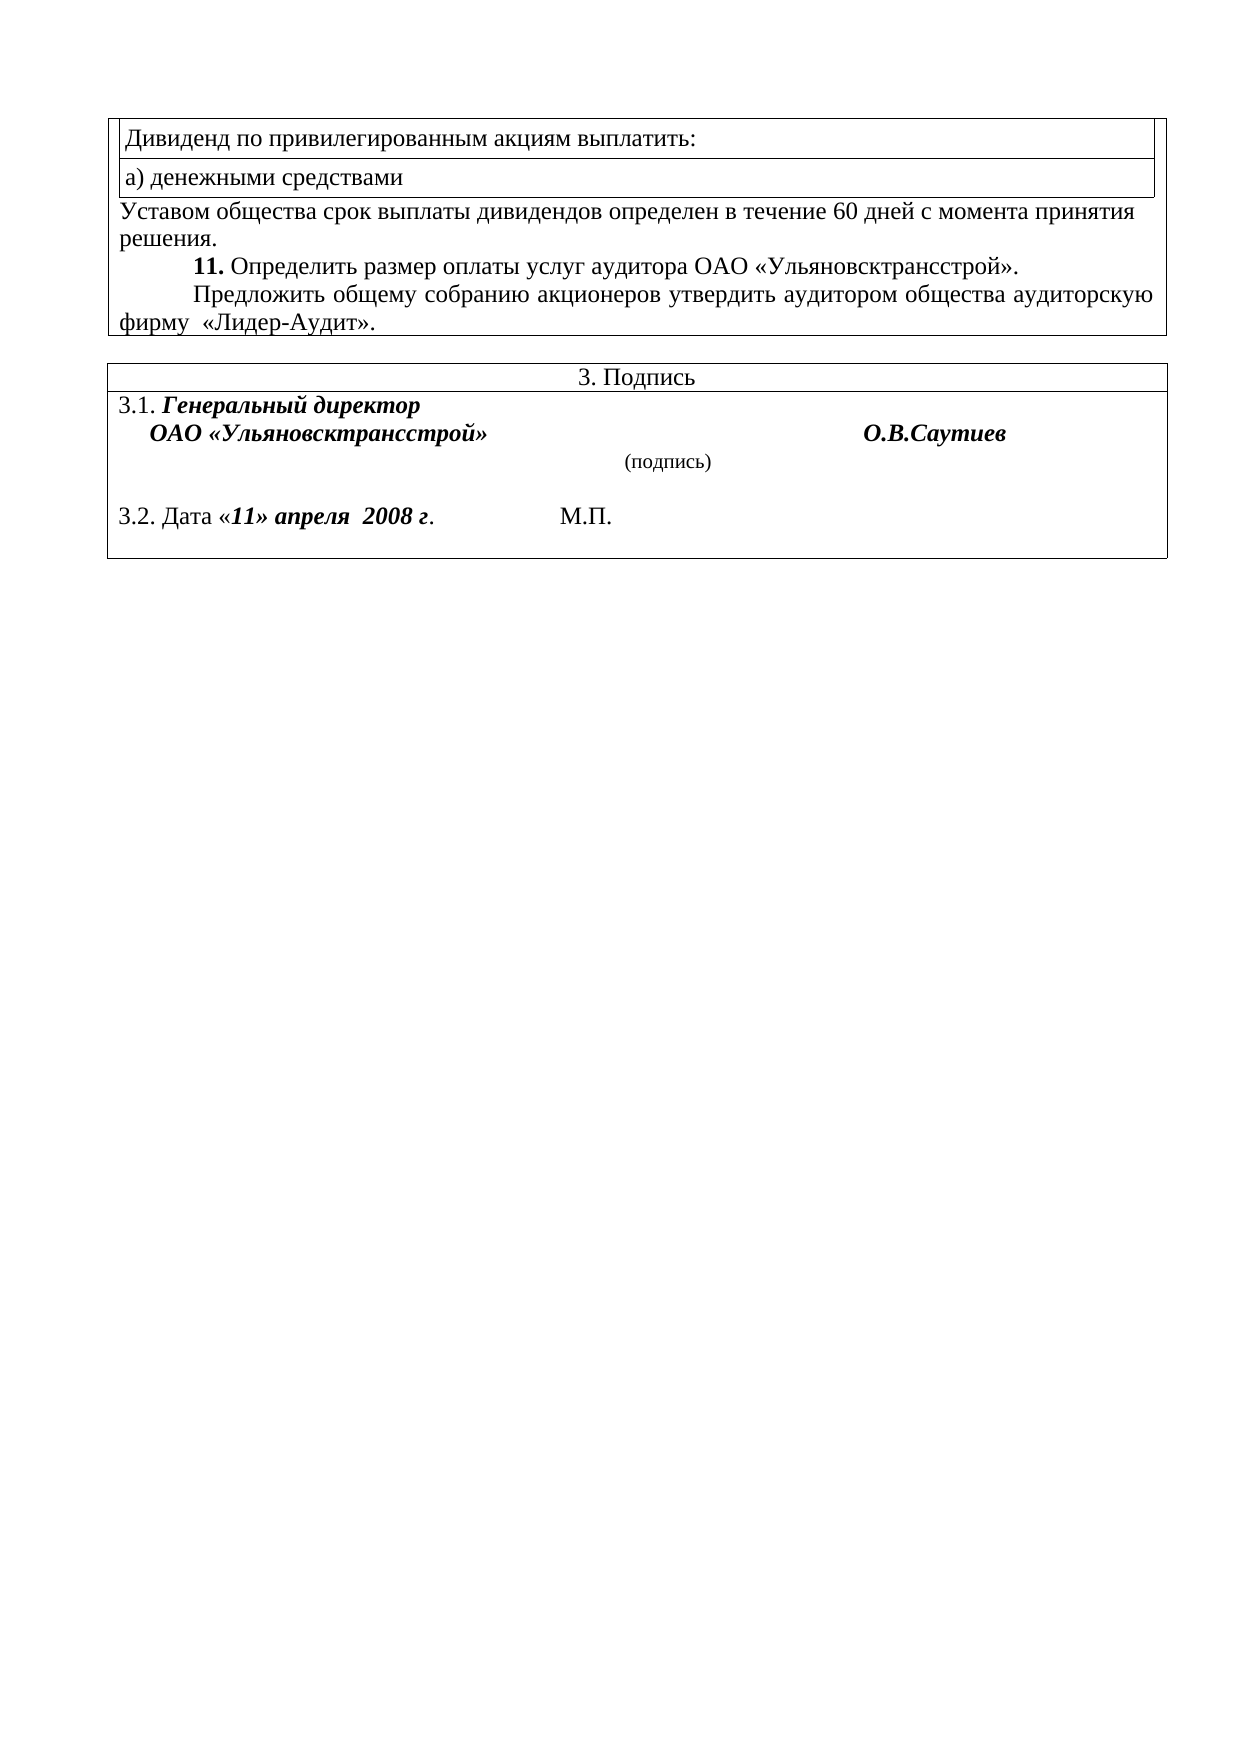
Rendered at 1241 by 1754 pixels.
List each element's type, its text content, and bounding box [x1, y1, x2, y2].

table_header 3. Подпись [108, 364, 1167, 391]
table_cell Уставом общества срок выплаты дивидендов определен в течение 60 дней с момента принятия решения. 11. Определить размер оплаты услуг аудитора ОАО «Ульяновсктрансстрой». Предложить общему собранию акционеров утвердить аудитором общества аудиторскую фирму «Лидер-Аудит». [109, 119, 1166, 335]
table_cell а) денежными средствами [120, 159, 1154, 197]
table_cell 3.1. Генеральный директор ОАО «Ульяновсктрансстрой» О.В.Саутиев (подпись) 3.2. Дата «11» апреля 2008 г. М.П. [108, 392, 1167, 557]
table_cell Дивиденд по привилегированным акциям выплатить: [120, 119, 1154, 157]
